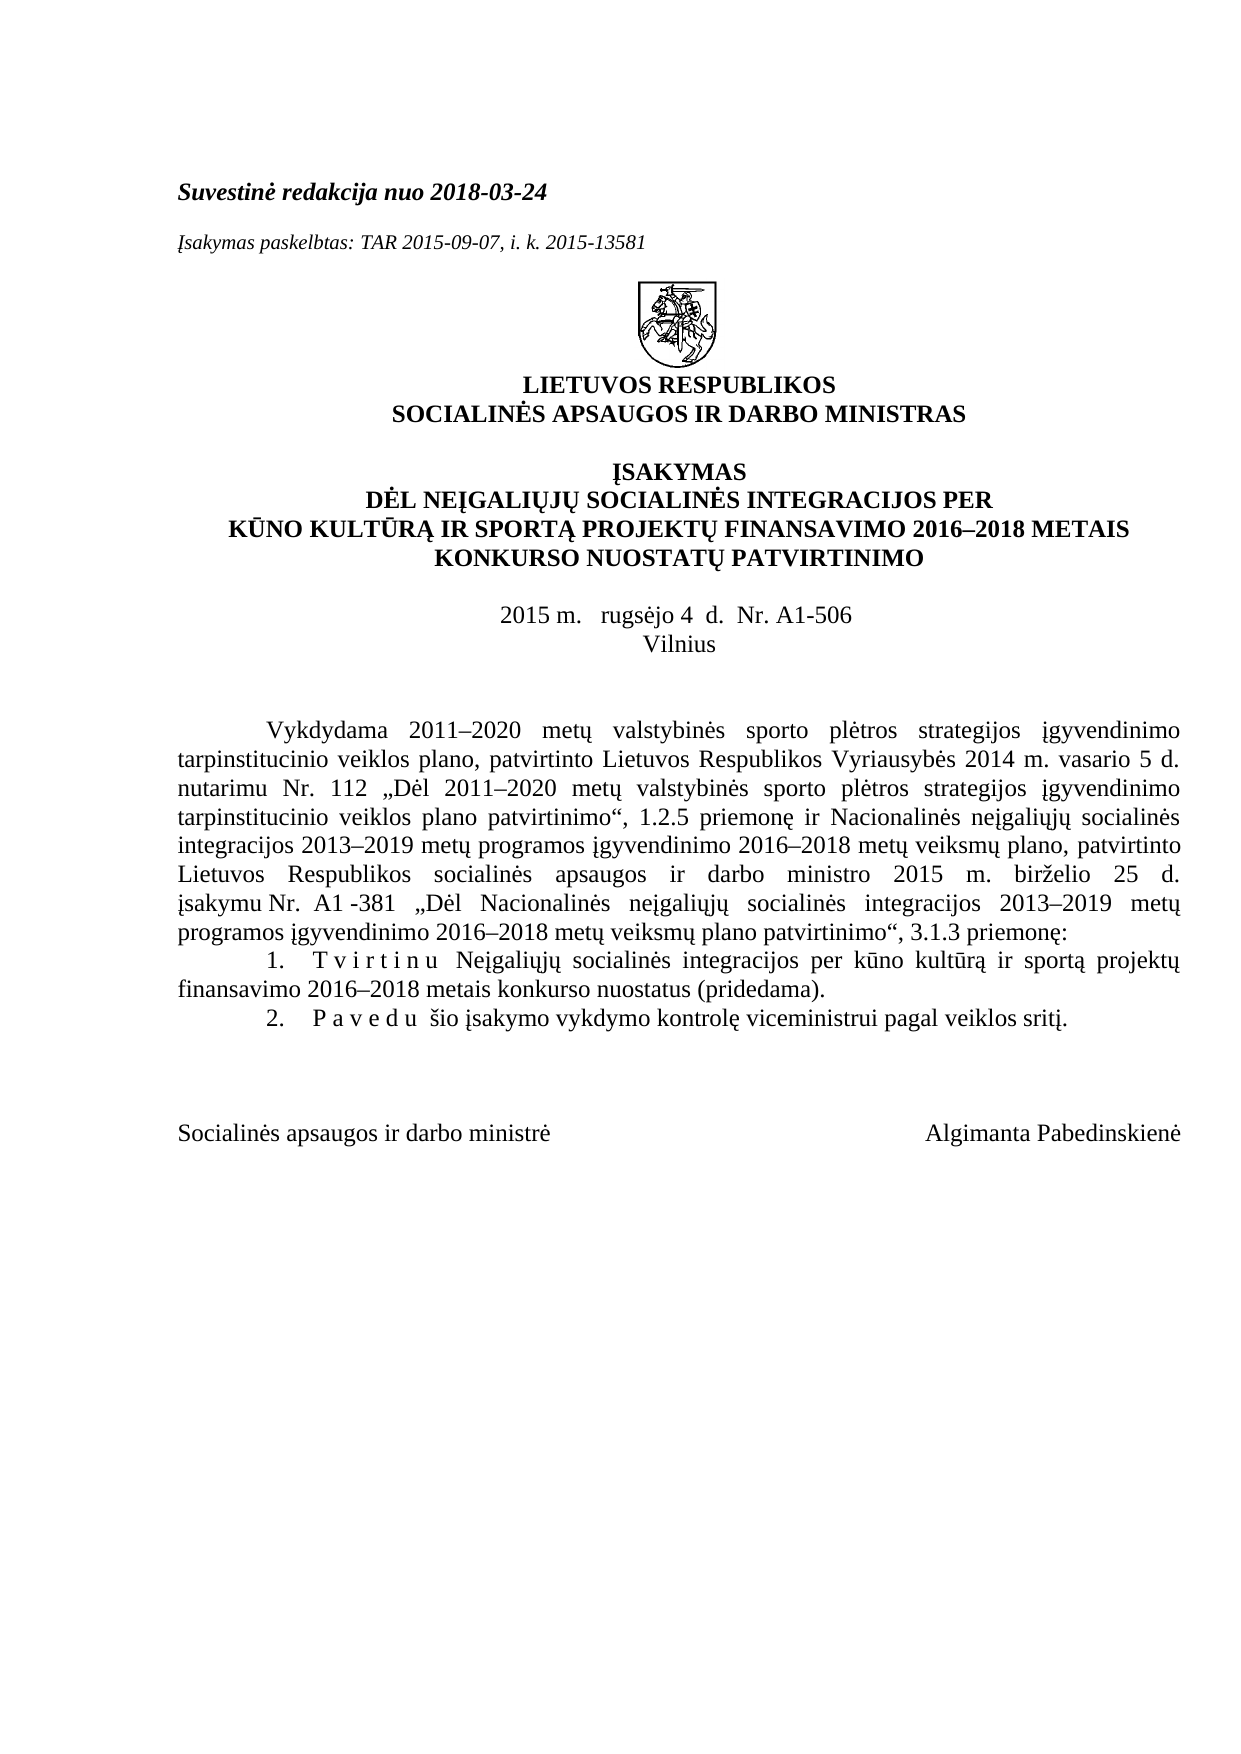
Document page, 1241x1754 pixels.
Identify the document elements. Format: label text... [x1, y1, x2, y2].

text Įsakymas paskelbtas: TAR 2015-09-07, i. k. 2015-13581 [177, 230, 1181, 254]
text Socialinės apsaugos ir darbo ministrė Algimanta Pabedinskienė [177, 1118, 1181, 1147]
text Suvestinė redakcija nuo 2018-03-24 [177, 177, 1181, 206]
text 2015 m. rugsėjo 4 d. Nr. A1-506 [177, 601, 1181, 629]
text 1. Tvirtinu Neįgaliųjų socialinės integracijos per kūno kultūrą ir sportą projektų finansavimo 2016–2018 metais konkurso nuostatus (pridedama). [177, 946, 1181, 1003]
text Vilnius [177, 629, 1181, 658]
text KŪNO KULTŪRĄ IR SPORTĄ PROJEKTŲ FINANSAVIMO 2016–2018 METAIS KONKURSO NUOSTATŲ PATVIRTINIMO [177, 514, 1181, 572]
text LIETUVOS RESPUBLIKOS [177, 371, 1181, 399]
text ĮSAKYMAS [177, 457, 1181, 486]
text Vykdydama 2011–2020 metų valstybinės sporto plėtros strategijos įgyvendinimo tarpinstitucinio veiklos plano, patvirtinto Lietuvos Respublikos Vyriausybės 2014 m. vasario 5 d. nutarimu Nr. 112 „Dėl 2011–2020 metų valstybinės sporto plėtros strategijos įgyvendinimo tarpinstitucinio veiklos plano patvirtinimo“, 1.2.5 priemonę ir Nacionalinės neįgaliųjų socialinės integracijos 2013–2019 metų programos įgyvendinimo 2016–2018 metų veiksmų plano, patvirtinto Lietuvos Respublikos socialinės apsaugos ir darbo ministro 2015 m. birželio 25 d. įsakymu Nr. A1 -381 „Dėl Nacionalinės neįgaliųjų socialinės integracijos 2013–2019 metų programos įgyvendinimo 2016–2018 metų veiksmų plano patvirtinimo“, 3.1.3 priemonę: [177, 716, 1181, 946]
text 2. Pavedu šio įsakymo vykdymo kontrolę viceministrui pagal veiklos sritį. [177, 1003, 1181, 1032]
text SOCIALINĖS APSAUGOS IR DARBO MINISTRAS [177, 399, 1181, 428]
text DĖL NEĮGALIŲJŲ SOCIALINĖS INTEGRACIJOS PER [177, 486, 1181, 514]
